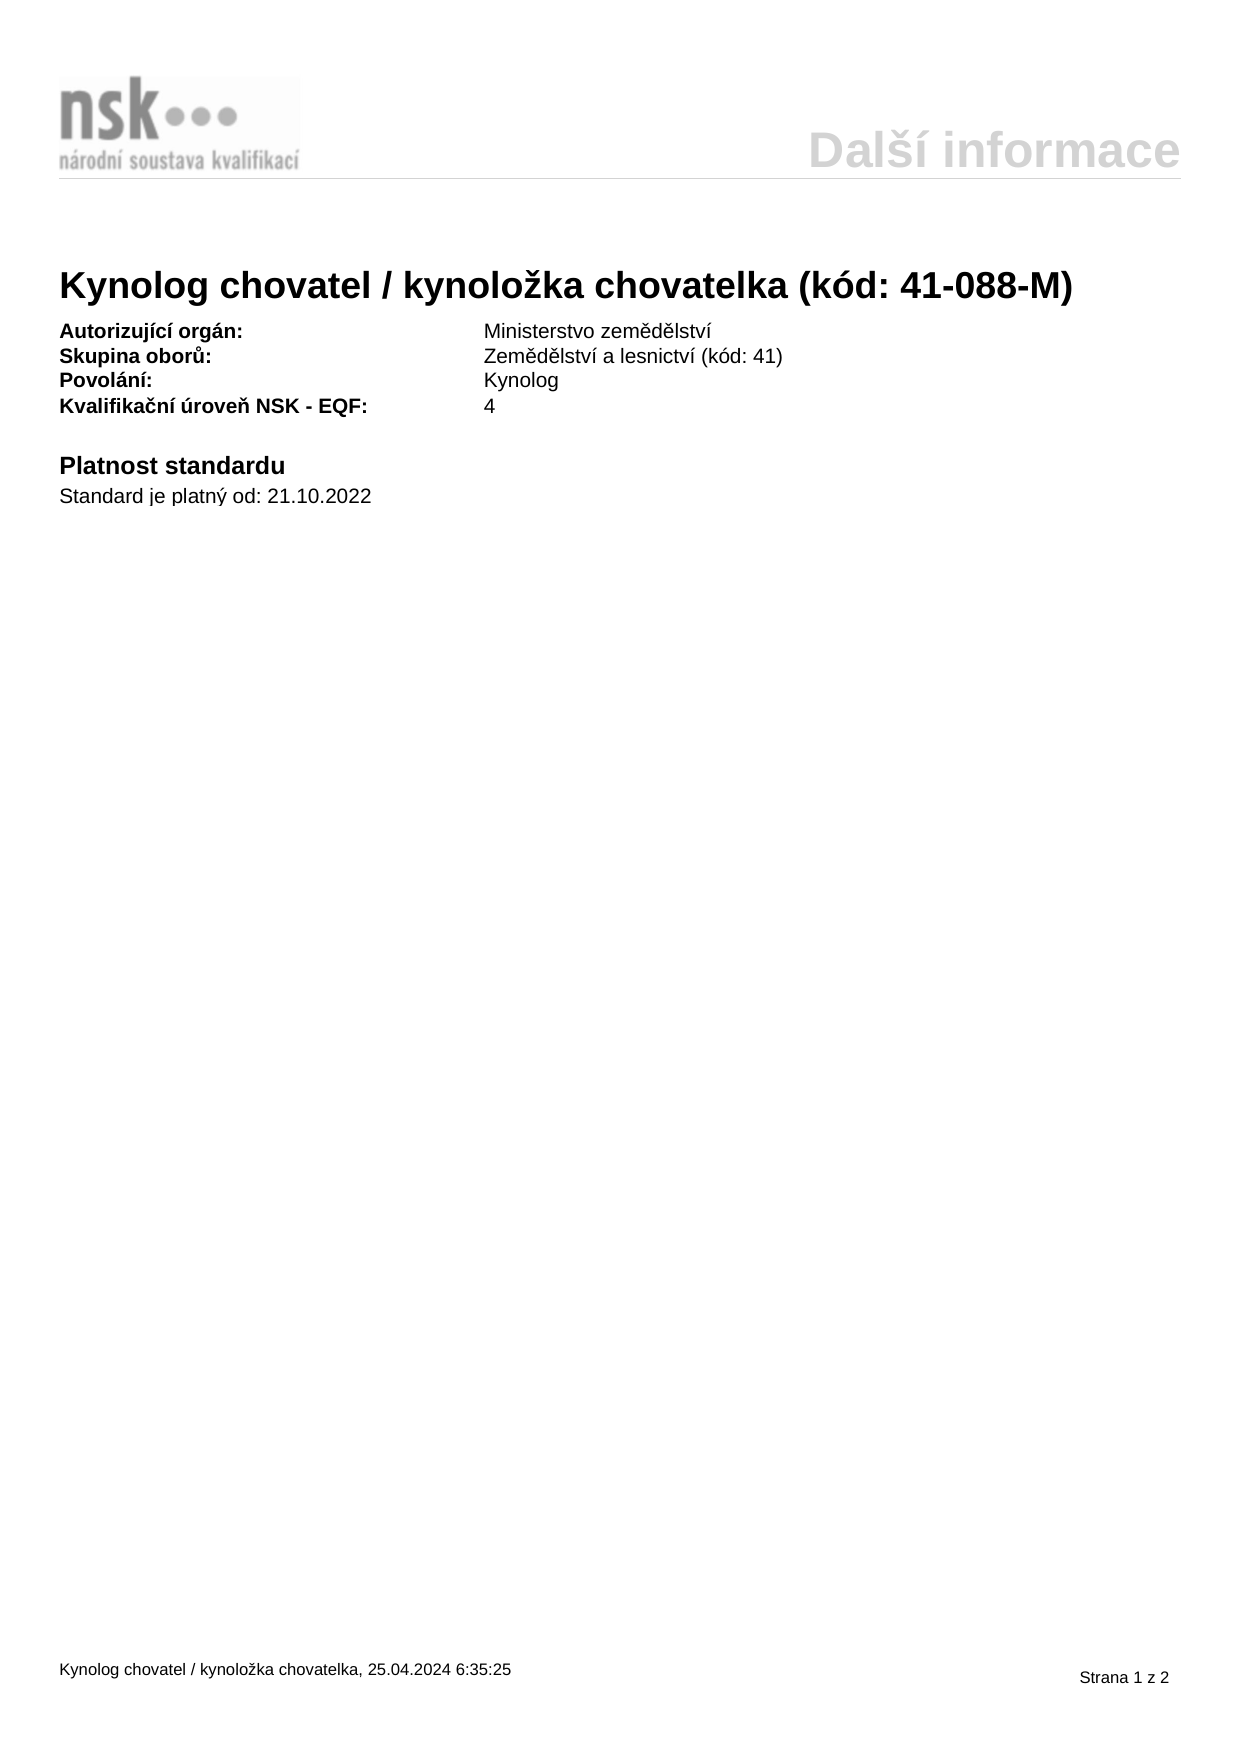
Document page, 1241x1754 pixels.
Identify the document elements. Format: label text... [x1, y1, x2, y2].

table_cell [862, 1106, 1169, 1383]
table_cell [484, 1384, 620, 1659]
table_cell [626, 506, 862, 806]
table_cell [862, 307, 1169, 319]
table_cell [862, 196, 1169, 224]
table_cell [620, 418, 626, 447]
table_cell [1169, 806, 1181, 1106]
table_cell [59, 1384, 483, 1659]
table_cell Standard je platný od: 21.10.2022 [59, 484, 1181, 506]
table_cell [484, 307, 620, 319]
table_cell Kynolog chovatel / kynoložka chovatelka, 25.04.2024 6:35:25 [59, 1660, 862, 1696]
table_cell Kvalifikační úroveň NSK - EQF: [59, 394, 483, 417]
table_cell [862, 806, 1169, 1106]
table_cell [626, 307, 862, 319]
table_header [621, 59, 626, 172]
table_cell Kynolog [484, 368, 1181, 393]
table_cell [626, 418, 862, 447]
table_cell 4 [484, 394, 1181, 417]
table_cell Strana 1 z 2 [862, 1660, 1169, 1696]
table_cell [1169, 1660, 1181, 1696]
table_cell Kynolog chovatel / kynoložka chovatelka (kód: 41-088-M) [59, 224, 1181, 307]
table_cell [626, 806, 862, 1106]
table_cell [59, 506, 483, 806]
table_cell Platnost standardu [59, 448, 1181, 483]
table_cell [626, 196, 862, 224]
table_cell [620, 307, 626, 319]
table_cell [484, 1106, 620, 1383]
table_cell [620, 806, 626, 1106]
picture [58, 59, 621, 172]
table_cell [59, 418, 483, 447]
table_cell [862, 418, 1169, 447]
table_cell [620, 1106, 626, 1383]
table_cell Zemědělství a lesnictví (kód: 41) [484, 344, 1181, 368]
table_cell [1169, 506, 1181, 806]
table_cell [620, 1384, 626, 1659]
table_cell [862, 1384, 1169, 1659]
table_cell [59, 179, 1181, 196]
table_cell [484, 418, 620, 447]
table_cell Ministerstvo zemědělství [484, 319, 1181, 344]
table_cell [1169, 418, 1181, 447]
table_cell [484, 806, 620, 1106]
table_cell [620, 196, 626, 224]
table_cell Povolání: [59, 368, 483, 392]
table_cell Skupina oborů: [59, 344, 483, 368]
table_cell [1169, 196, 1181, 224]
table_cell [620, 506, 626, 806]
table_cell [59, 806, 483, 1106]
table_header Další informace [626, 59, 1181, 178]
table_cell [1169, 307, 1181, 319]
table_cell [59, 307, 483, 319]
table_cell [59, 172, 483, 178]
table_cell [1169, 1106, 1181, 1383]
table_cell [59, 1106, 483, 1383]
table_cell [484, 506, 620, 806]
table_cell [626, 1106, 862, 1383]
table_cell Autorizující orgán: [59, 319, 483, 343]
table_cell [626, 1384, 862, 1659]
table_cell [484, 172, 620, 178]
table_cell [862, 506, 1169, 806]
table_cell [1169, 1384, 1181, 1659]
table_cell [484, 196, 620, 224]
table_cell [59, 196, 483, 224]
